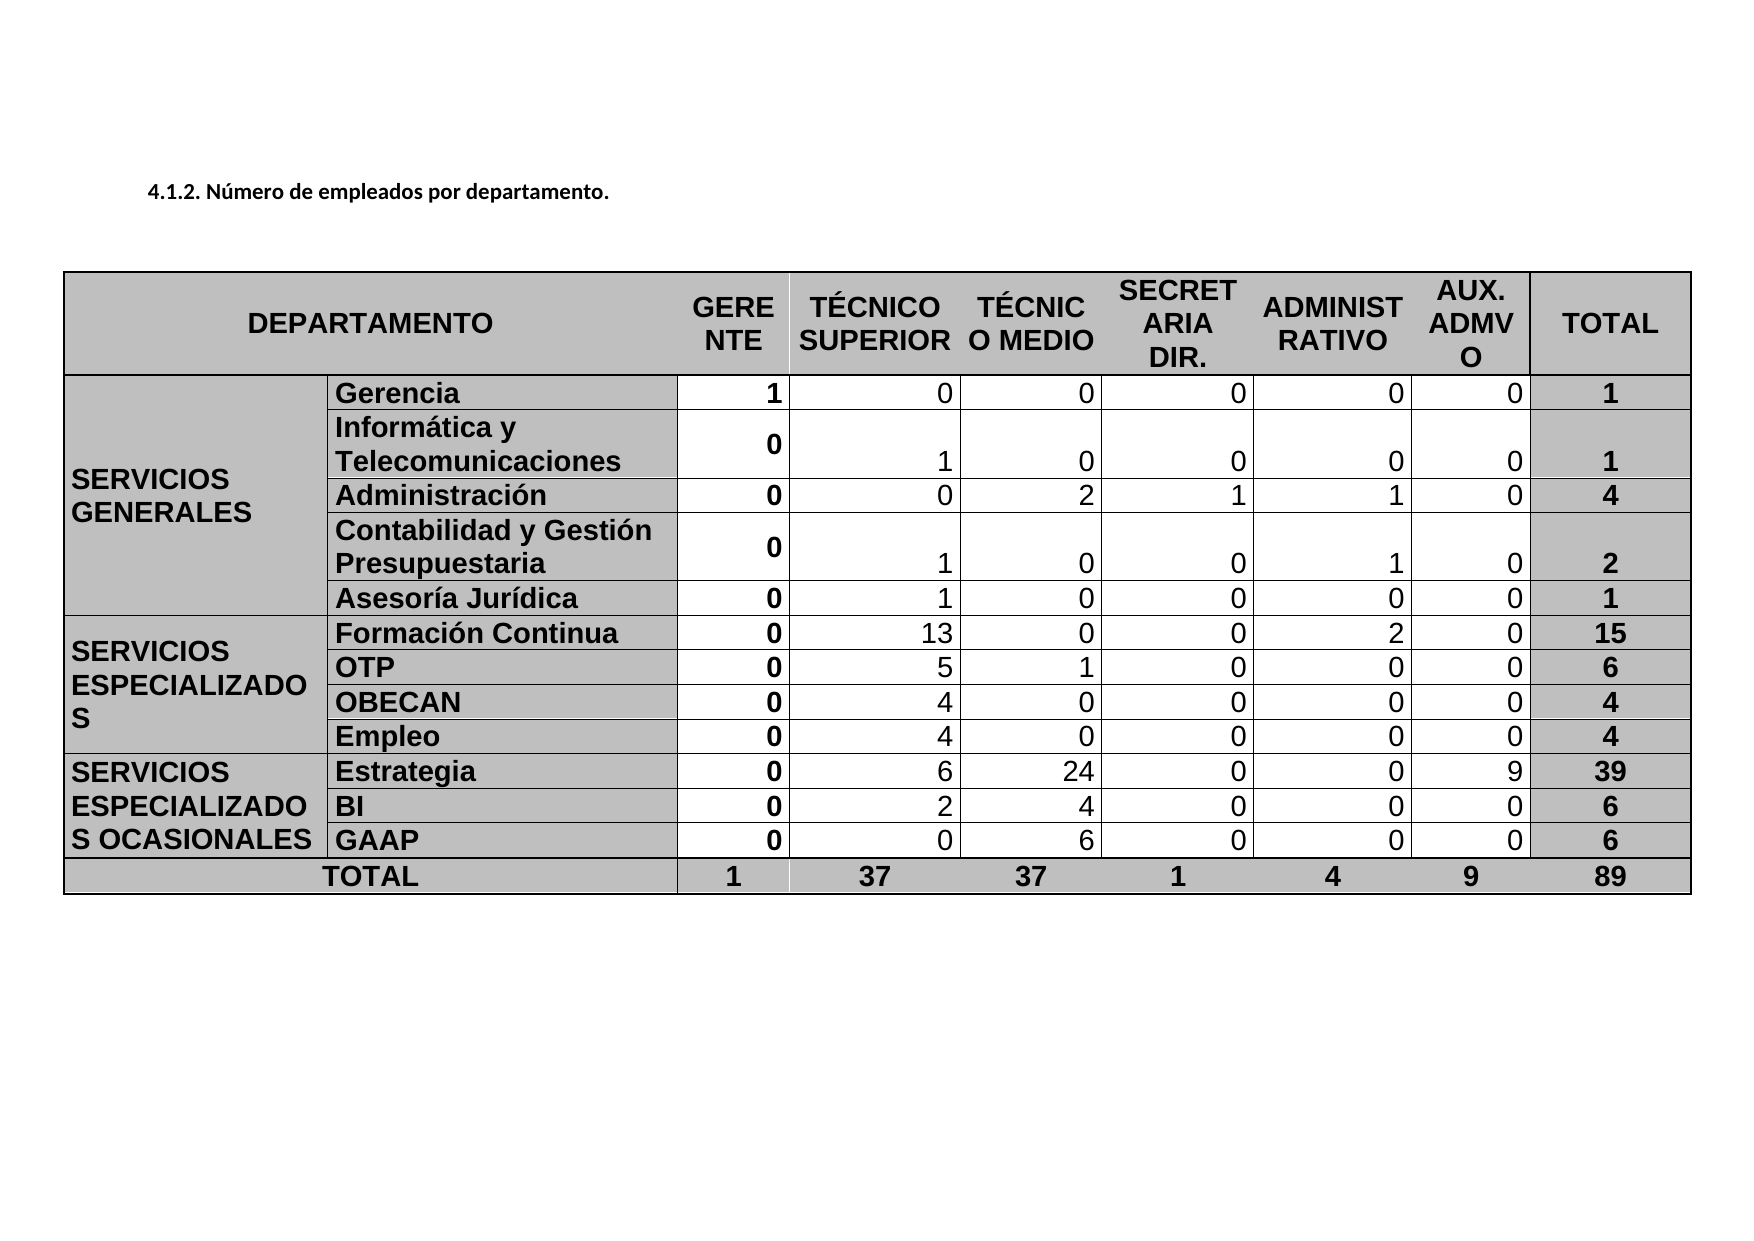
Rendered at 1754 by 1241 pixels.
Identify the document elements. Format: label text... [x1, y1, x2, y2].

table_cell 6 [790, 754, 960, 788]
table_cell 39 [1531, 754, 1690, 788]
table_cell 9 [1412, 859, 1530, 892]
table_cell 6 [1531, 650, 1690, 684]
table_cell 0 [1412, 616, 1530, 649]
table_cell 13 [790, 616, 960, 649]
text 4.1.2. Número de empleados por departamento. [148, 177, 1606, 205]
table_cell 1 [790, 513, 960, 580]
table_cell 2 [1254, 616, 1411, 649]
table_cell 0 [678, 823, 789, 857]
table_cell 0 [1254, 789, 1411, 822]
table_cell Empleo [328, 720, 677, 753]
table_cell 1 [1102, 859, 1254, 892]
table_header AUX. ADMVO [1412, 273, 1529, 374]
table_cell 1 [1531, 581, 1690, 615]
table_cell 4 [790, 720, 960, 753]
table_cell 0 [1102, 650, 1253, 684]
table_cell 1 [790, 410, 960, 477]
table_cell 6 [1531, 823, 1690, 857]
table_cell 5 [790, 650, 960, 684]
table_cell 0 [790, 479, 960, 512]
table_cell OTP [328, 650, 677, 684]
table_cell 0 [678, 650, 789, 684]
table_cell Contabilidad y Gestión Presupuestaria [328, 513, 677, 580]
table_cell GAAP [328, 823, 677, 857]
table_cell BI [328, 789, 677, 822]
table_cell 89 [1530, 859, 1690, 892]
table_cell 24 [961, 754, 1101, 788]
table_cell 9 [1412, 754, 1530, 788]
table_cell 0 [790, 376, 960, 409]
table_cell 37 [790, 859, 960, 892]
table_cell 0 [678, 410, 789, 477]
table_cell 0 [1102, 720, 1253, 753]
table_cell 0 [1254, 720, 1411, 753]
table_cell 0 [678, 479, 789, 512]
table_header DEPARTAMENTO [65, 273, 677, 374]
table_cell 0 [678, 581, 789, 615]
table_cell 4 [1254, 859, 1412, 892]
table_cell SERVICIOS ESPECIALIZADOS OCASIONALES [65, 754, 327, 857]
table_cell 2 [1531, 513, 1690, 580]
table_cell 0 [1412, 581, 1530, 615]
table_cell 0 [1102, 616, 1253, 649]
table_cell 37 [960, 859, 1102, 892]
table_cell OBECAN [328, 685, 677, 718]
table_header ADMINISTRATIVO [1254, 273, 1412, 374]
table_cell Gerencia [328, 376, 677, 409]
table_cell Informática y Telecomunicaciones [328, 410, 677, 477]
table_cell 0 [1412, 479, 1530, 512]
table_cell 4 [1531, 685, 1690, 718]
table_cell 1 [1254, 479, 1411, 512]
table_cell 2 [790, 789, 960, 822]
table_header SECRETARIA DIR. [1102, 273, 1254, 374]
table_cell 0 [1412, 720, 1530, 753]
table_cell 4 [790, 685, 960, 718]
table_cell 1 [1102, 479, 1253, 512]
table_cell 0 [1254, 823, 1411, 857]
table_cell 0 [1412, 650, 1530, 684]
table_cell 0 [1102, 754, 1253, 788]
table_cell 0 [1254, 581, 1411, 615]
table_cell 0 [1412, 789, 1530, 822]
table_cell 1 [1531, 376, 1690, 409]
table_cell 4 [1531, 720, 1690, 753]
table_cell 1 [678, 376, 789, 409]
table_cell 0 [1412, 513, 1530, 580]
table_cell 15 [1531, 616, 1690, 649]
table_header TÉCNICO SUPERIOR [790, 273, 960, 374]
table_cell Formación Continua [328, 616, 677, 649]
table_header TÉCNICO MEDIO [960, 273, 1102, 374]
table_cell 0 [678, 685, 789, 718]
table_cell 0 [678, 754, 789, 788]
table_cell 0 [1102, 685, 1253, 718]
table_cell 4 [961, 789, 1101, 822]
table_cell 0 [1412, 410, 1530, 477]
table_cell 0 [1102, 789, 1253, 822]
table_cell 0 [790, 823, 960, 857]
table_cell 0 [678, 789, 789, 822]
table_cell 1 [961, 650, 1101, 684]
table_cell 0 [1102, 581, 1253, 615]
table_cell 0 [1254, 410, 1411, 477]
table_cell 1 [790, 581, 960, 615]
table_cell 0 [961, 581, 1101, 615]
table_cell TOTAL [65, 859, 677, 892]
table_cell 2 [961, 479, 1101, 512]
table_header TOTAL [1531, 273, 1690, 374]
table_cell 0 [961, 720, 1101, 753]
table_cell 0 [1102, 513, 1253, 580]
table_cell 1 [1254, 513, 1411, 580]
table_cell Administración [328, 479, 677, 512]
table_cell 1 [678, 859, 789, 892]
table_cell 0 [1412, 376, 1530, 409]
table_cell 0 [1254, 650, 1411, 684]
table_header GERENTE [677, 273, 789, 374]
table_cell 0 [1254, 754, 1411, 788]
table_cell Estrategia [328, 754, 677, 788]
table_cell 0 [961, 685, 1101, 718]
table_cell 0 [1412, 685, 1530, 718]
table_cell 1 [1531, 410, 1690, 477]
table_cell SERVICIOS ESPECIALIZADOS [65, 616, 327, 753]
table_cell 0 [1254, 376, 1411, 409]
table_cell SERVICIOS GENERALES [65, 376, 327, 615]
table_cell 0 [678, 616, 789, 649]
table_cell 4 [1531, 479, 1690, 512]
table_cell 0 [1102, 410, 1253, 477]
table_cell 0 [961, 513, 1101, 580]
table_cell 0 [678, 513, 789, 580]
table_cell 0 [961, 410, 1101, 477]
table_cell 0 [961, 616, 1101, 649]
table_cell 0 [1254, 685, 1411, 718]
table_cell 0 [961, 376, 1101, 409]
table_cell 0 [1102, 823, 1253, 857]
table_cell Asesoría Jurídica [328, 581, 677, 615]
table_cell 0 [1102, 376, 1253, 409]
table_cell 6 [961, 823, 1101, 857]
table_cell 0 [678, 720, 789, 753]
table_cell 0 [1412, 823, 1530, 857]
table_cell 6 [1531, 789, 1690, 822]
